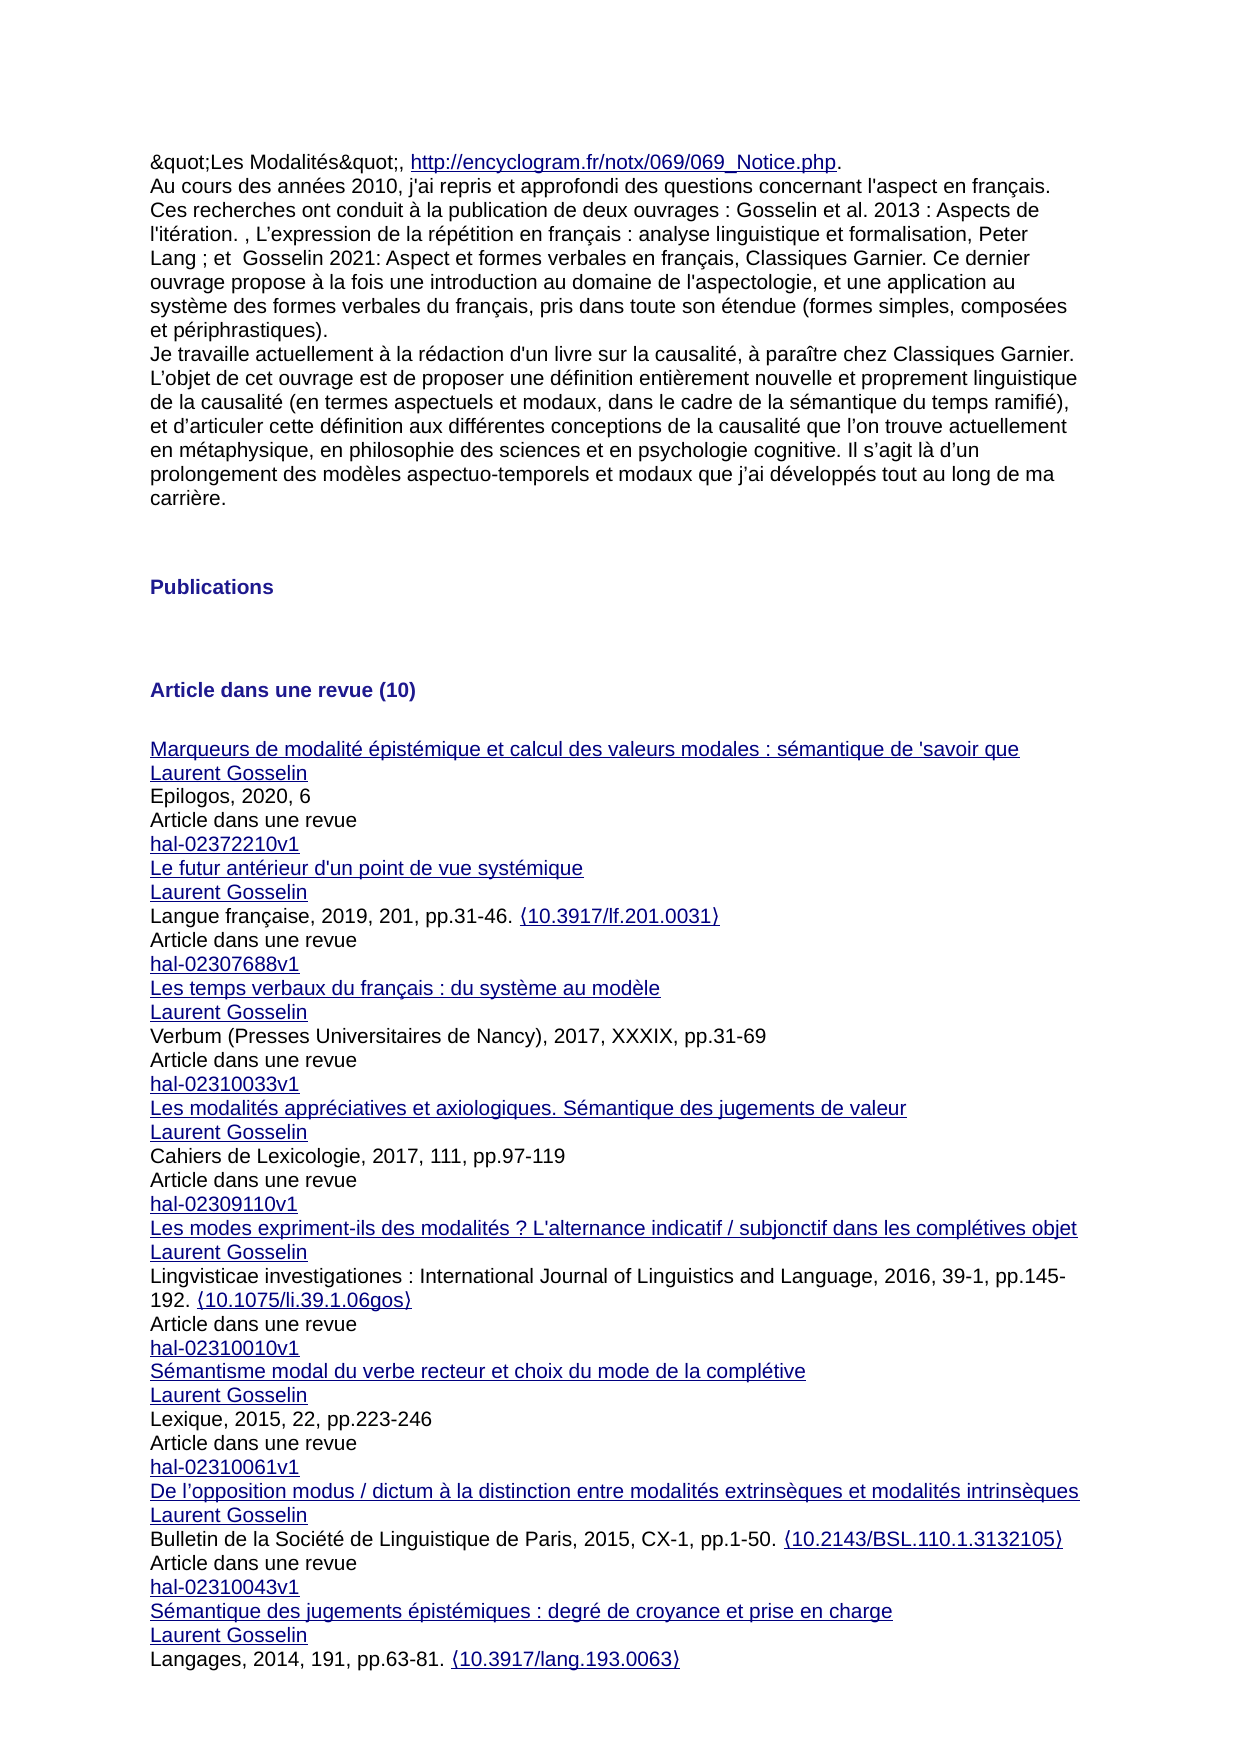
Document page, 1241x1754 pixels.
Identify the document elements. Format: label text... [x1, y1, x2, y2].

subtitle Article dans une revue (10) [150, 678, 1090, 702]
table_cell Sémantique des jugements épistémiques : degré de croyance et prise en charge Laurent Gosselin Langages, 2014, 191, pp.63-81. ⟨10.3917/lang.193.0063⟩ [150, 1599, 1090, 1671]
table_cell Les modes expriment-ils des modalités ? L'alternance indicatif / subjonctif dans les complétives objet Laurent Gosselin Lingvisticae investigationes : International Journal of Linguistics and Language, 2016, 39-1, pp.145-192. ⟨10.1075/li.39.1.06gos⟩ Article dans une revue hal-02310010v1 [150, 1216, 1090, 1359]
table_cell De l’opposition modus / dictum à la distinction entre modalités extrinsèques et modalités intrinsèques Laurent Gosselin Bulletin de la Société de Linguistique de Paris, 2015, CX-1, pp.1-50. ⟨10.2143/BSL.110.1.3132105⟩ Article dans une revue hal-02310043v1 [150, 1479, 1090, 1599]
table_cell Le futur antérieur d'un point de vue systémique Laurent Gosselin Langue française, 2019, 201, pp.31-46. ⟨10.3917/lf.201.0031⟩ Article dans une revue hal-02307688v1 [150, 856, 1090, 976]
text Au cours des années 2010, j'ai repris et approfondi des questions concernant l'aspect en français. Ces recherches ont conduit à la publication de deux ouvrages : Gosselin et al. 2013 : Aspects de l'itération. , L’expression de la répétition en français : analyse linguistique et formalisation, Peter Lang ; et Gosselin 2021: Aspect et formes verbales en français, Classiques Garnier. Ce dernier ouvrage propose à la fois une introduction au domaine de l'aspectologie, et une application au système des formes verbales du français, pris dans toute son étendue (formes simples, composées et périphrastiques). [150, 174, 1090, 342]
table_header Marqueurs de modalité épistémique et calcul des valeurs modales : sémantique de 'savoir que Laurent Gosselin Epilogos, 2020, 6 Article dans une revue hal-02372210v1 [150, 736, 1090, 856]
table_cell Sémantisme modal du verbe recteur et choix du mode de la complétive Laurent Gosselin Lexique, 2015, 22, pp.223-246 Article dans une revue hal-02310061v1 [150, 1359, 1090, 1479]
subtitle Publications [150, 575, 1090, 599]
text Je travaille actuellement à la rédaction d'un livre sur la causalité, à paraître chez Classiques Garnier. L’objet de cet ouvrage est de proposer une définition entièrement nouvelle et proprement linguistique de la causalité (en termes aspectuels et modaux, dans le cadre de la sémantique du temps ramifié), et d’articuler cette définition aux différentes conceptions de la causalité que l’on trouve actuellement en métaphysique, en philosophie des sciences et en psychologie cognitive. Il s’agit là d’un prolongement des modèles aspectuo-temporels et modaux que j’ai développés tout au long de ma carrière. [150, 342, 1090, 509]
text &quot;Les Modalités&quot;, http://encyclogram.fr/notx/069/069_Notice.php. [150, 150, 1090, 174]
table_cell Les temps verbaux du français : du système au modèle Laurent Gosselin Verbum (Presses Universitaires de Nancy), 2017, XXXIX, pp.31-69 Article dans une revue hal-02310033v1 [150, 976, 1090, 1096]
table_cell Les modalités appréciatives et axiologiques. Sémantique des jugements de valeur Laurent Gosselin Cahiers de Lexicologie, 2017, 111, pp.97-119 Article dans une revue hal-02309110v1 [150, 1096, 1090, 1216]
